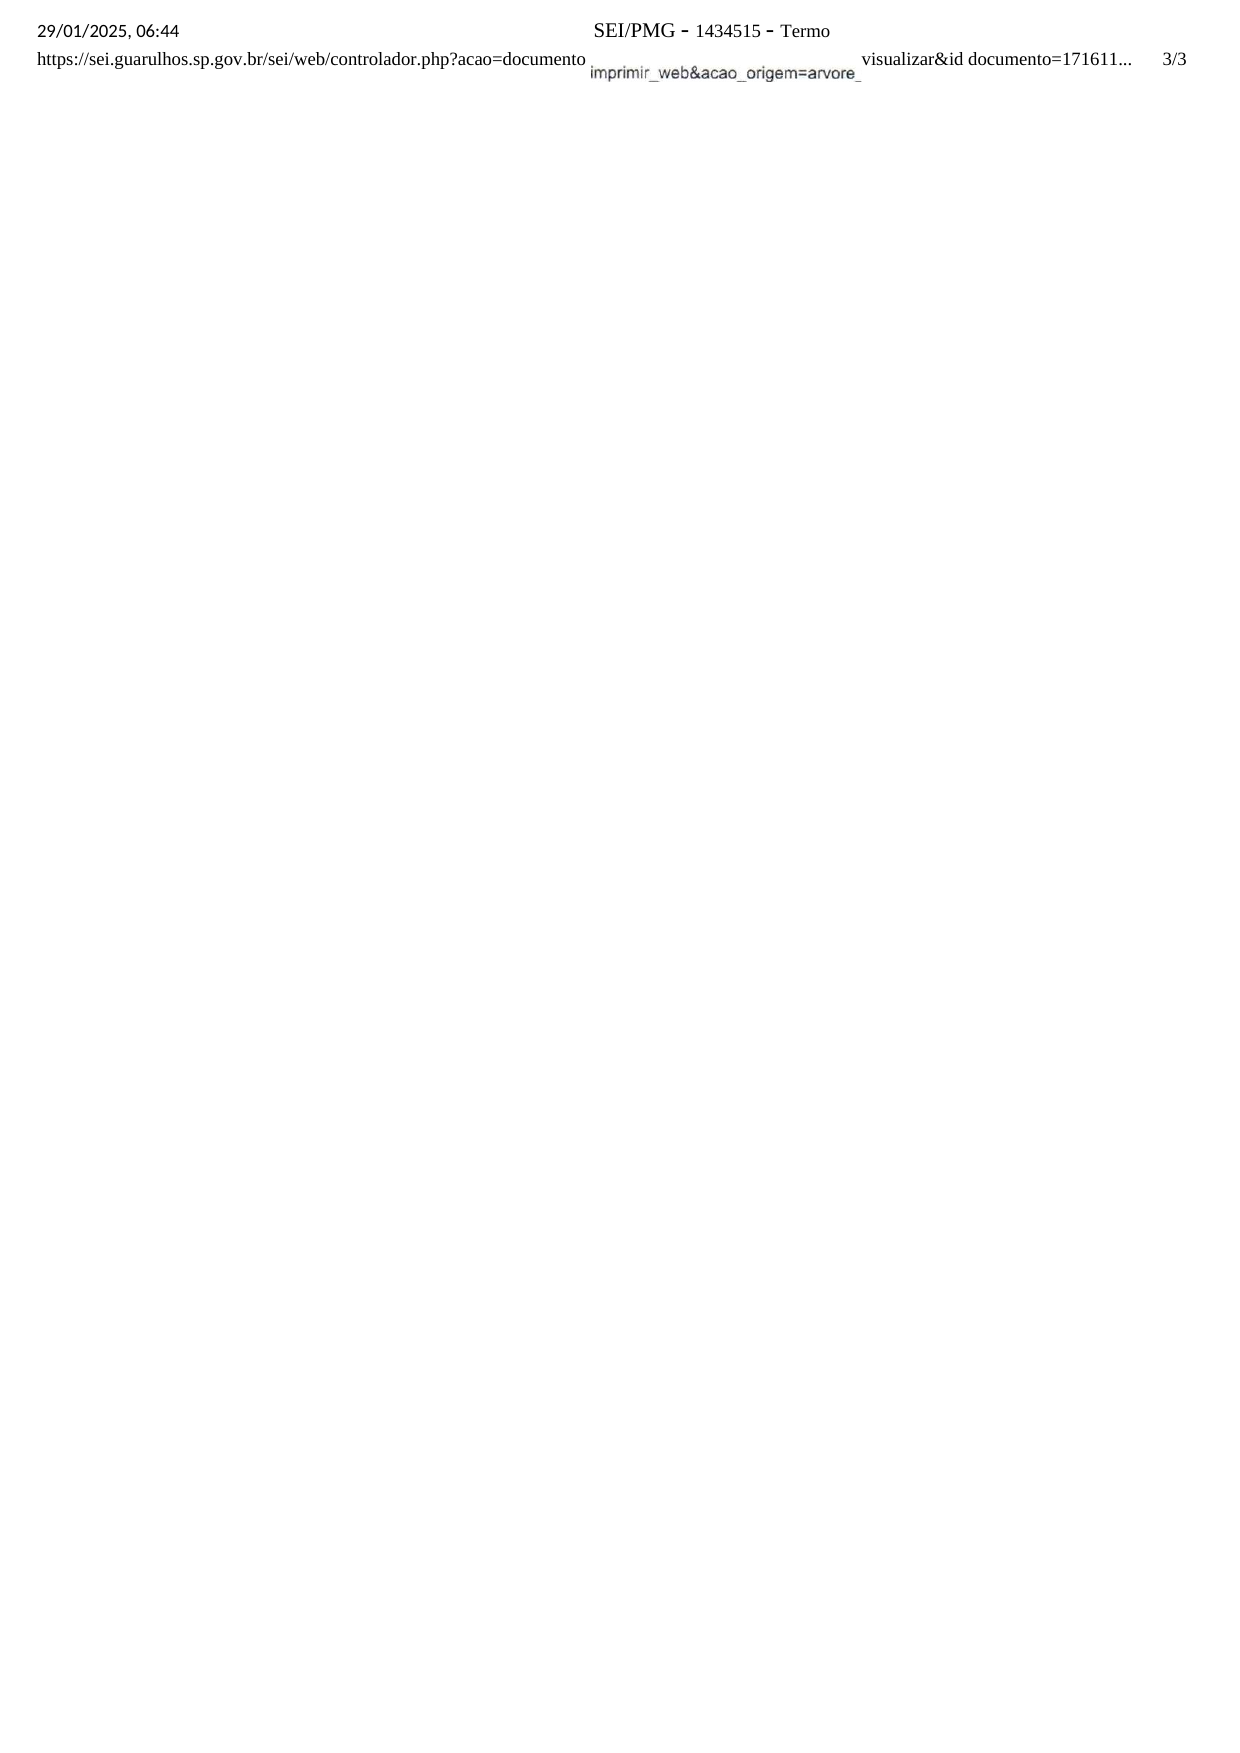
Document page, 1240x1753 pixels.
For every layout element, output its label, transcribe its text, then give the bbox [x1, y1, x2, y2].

text https://sei.guarulhos.sp.gov.br/sei/web/controlador.php?acao=documento visualizar&id documento=171611... 3/3 [37, 48, 1186, 82]
